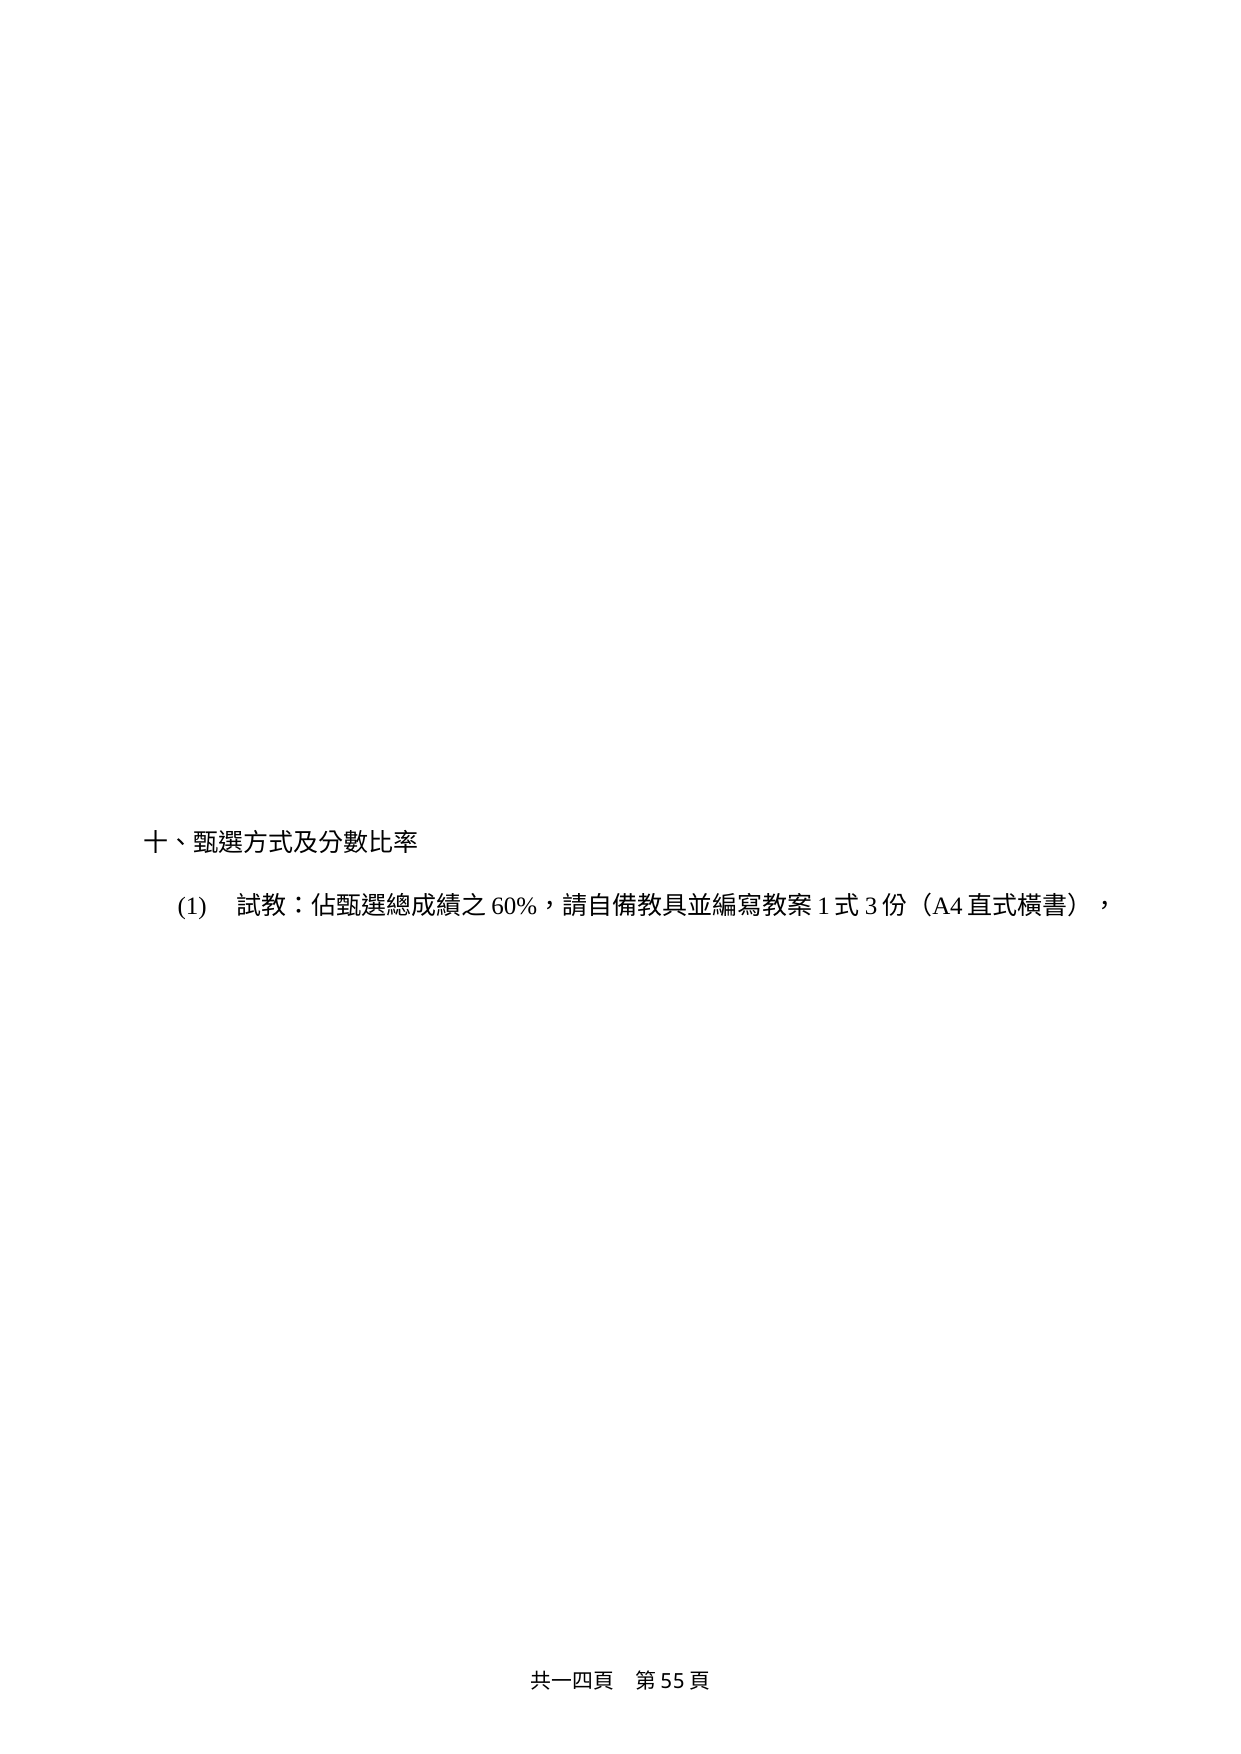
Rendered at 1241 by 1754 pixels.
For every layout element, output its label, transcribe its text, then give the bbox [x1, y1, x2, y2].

list 試教：佔甄選總成績之60%，請自備教具並編寫教案1式3份（A4直式橫書），於 [177, 862, 1122, 924]
text 十、甄選方式及分數比率 [143, 799, 1122, 862]
